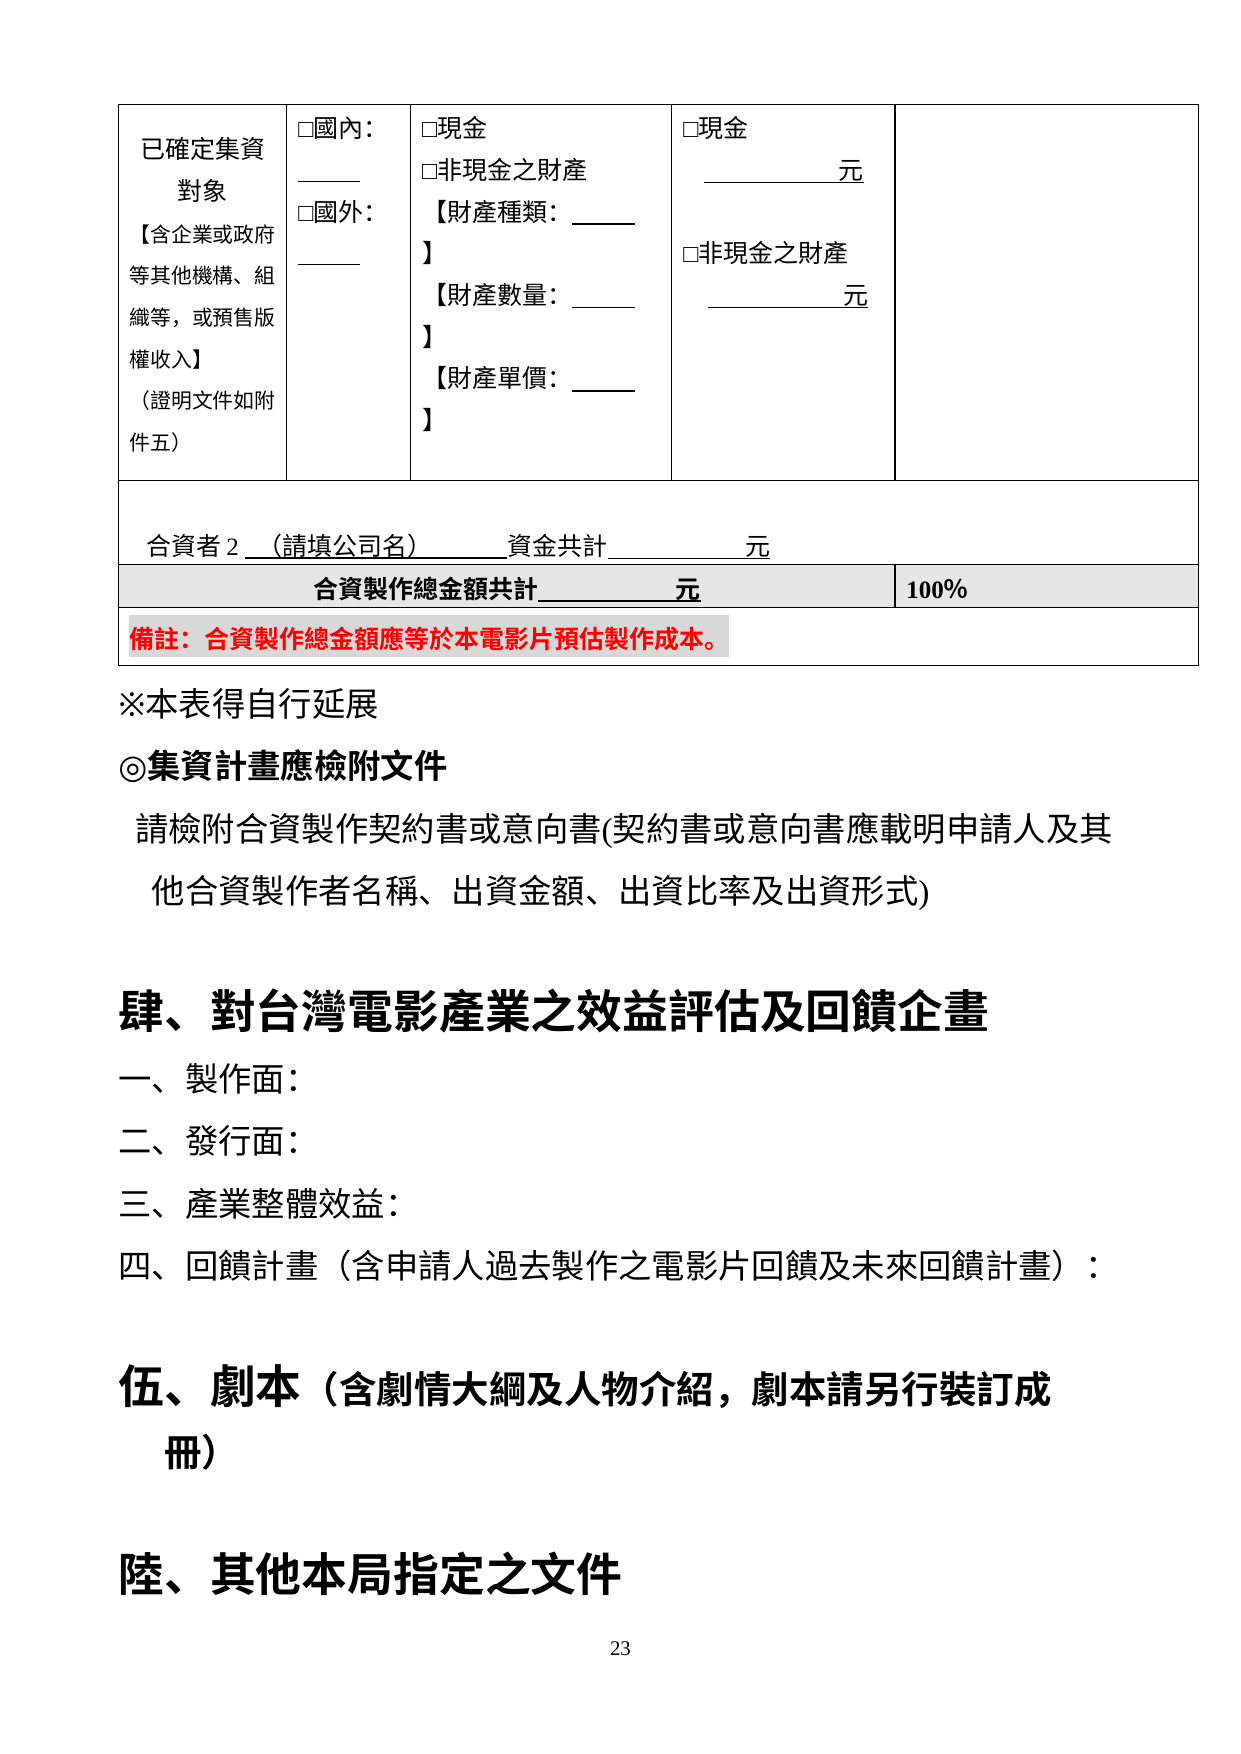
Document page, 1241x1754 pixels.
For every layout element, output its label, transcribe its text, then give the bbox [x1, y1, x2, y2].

text ◎集資計畫應檢附文件 [118, 728, 1122, 791]
text 四、回饋計畫（含申請人過去製作之電影片回饋及未來回饋計畫）： [118, 1228, 1122, 1291]
table_cell 已確定集資對象 【含企業或政府等其他機構、組織等，或預售版權收入】 （證明文件如附件五） [119, 105, 286, 479]
text 請檢附合資製作契約書或意向書(契約書或意向書應載明申請人及其他合資製作者名稱、出資金額、出資比率及出資形式) [118, 791, 1122, 916]
table_cell □現金 □非現金之財產 【財產種類： 】 【財產數量： 】 【財產單價： 】 [411, 105, 671, 479]
table_cell 合資者2 （請填公司名） 資金共計 元 [119, 481, 1198, 564]
text 陸、其他本局指定之文件 [118, 1541, 1122, 1603]
table_cell 備註：合資製作總金額應等於本電影片預估製作成本。 [119, 608, 1198, 665]
text 二、發行面： [118, 1103, 1122, 1166]
text 肆、對台灣電影產業之效益評估及回饋企畫 [118, 978, 1122, 1041]
text 三、產業整體效益： [118, 1166, 1122, 1228]
table_cell 合資製作總金額共計 元 [119, 565, 894, 607]
text ※本表得自行延展 [118, 666, 1122, 728]
text 一、製作面： [118, 1041, 1122, 1103]
text 伍、劇本（含劇情大綱及人物介紹，劇本請另行裝訂成冊） [118, 1353, 1122, 1478]
table_cell 100％ [896, 565, 1198, 607]
table_cell □現金 元 □非現金之財產 元 [672, 105, 894, 479]
table_cell [896, 105, 1198, 479]
table_cell □國內： □國外： [287, 105, 410, 479]
